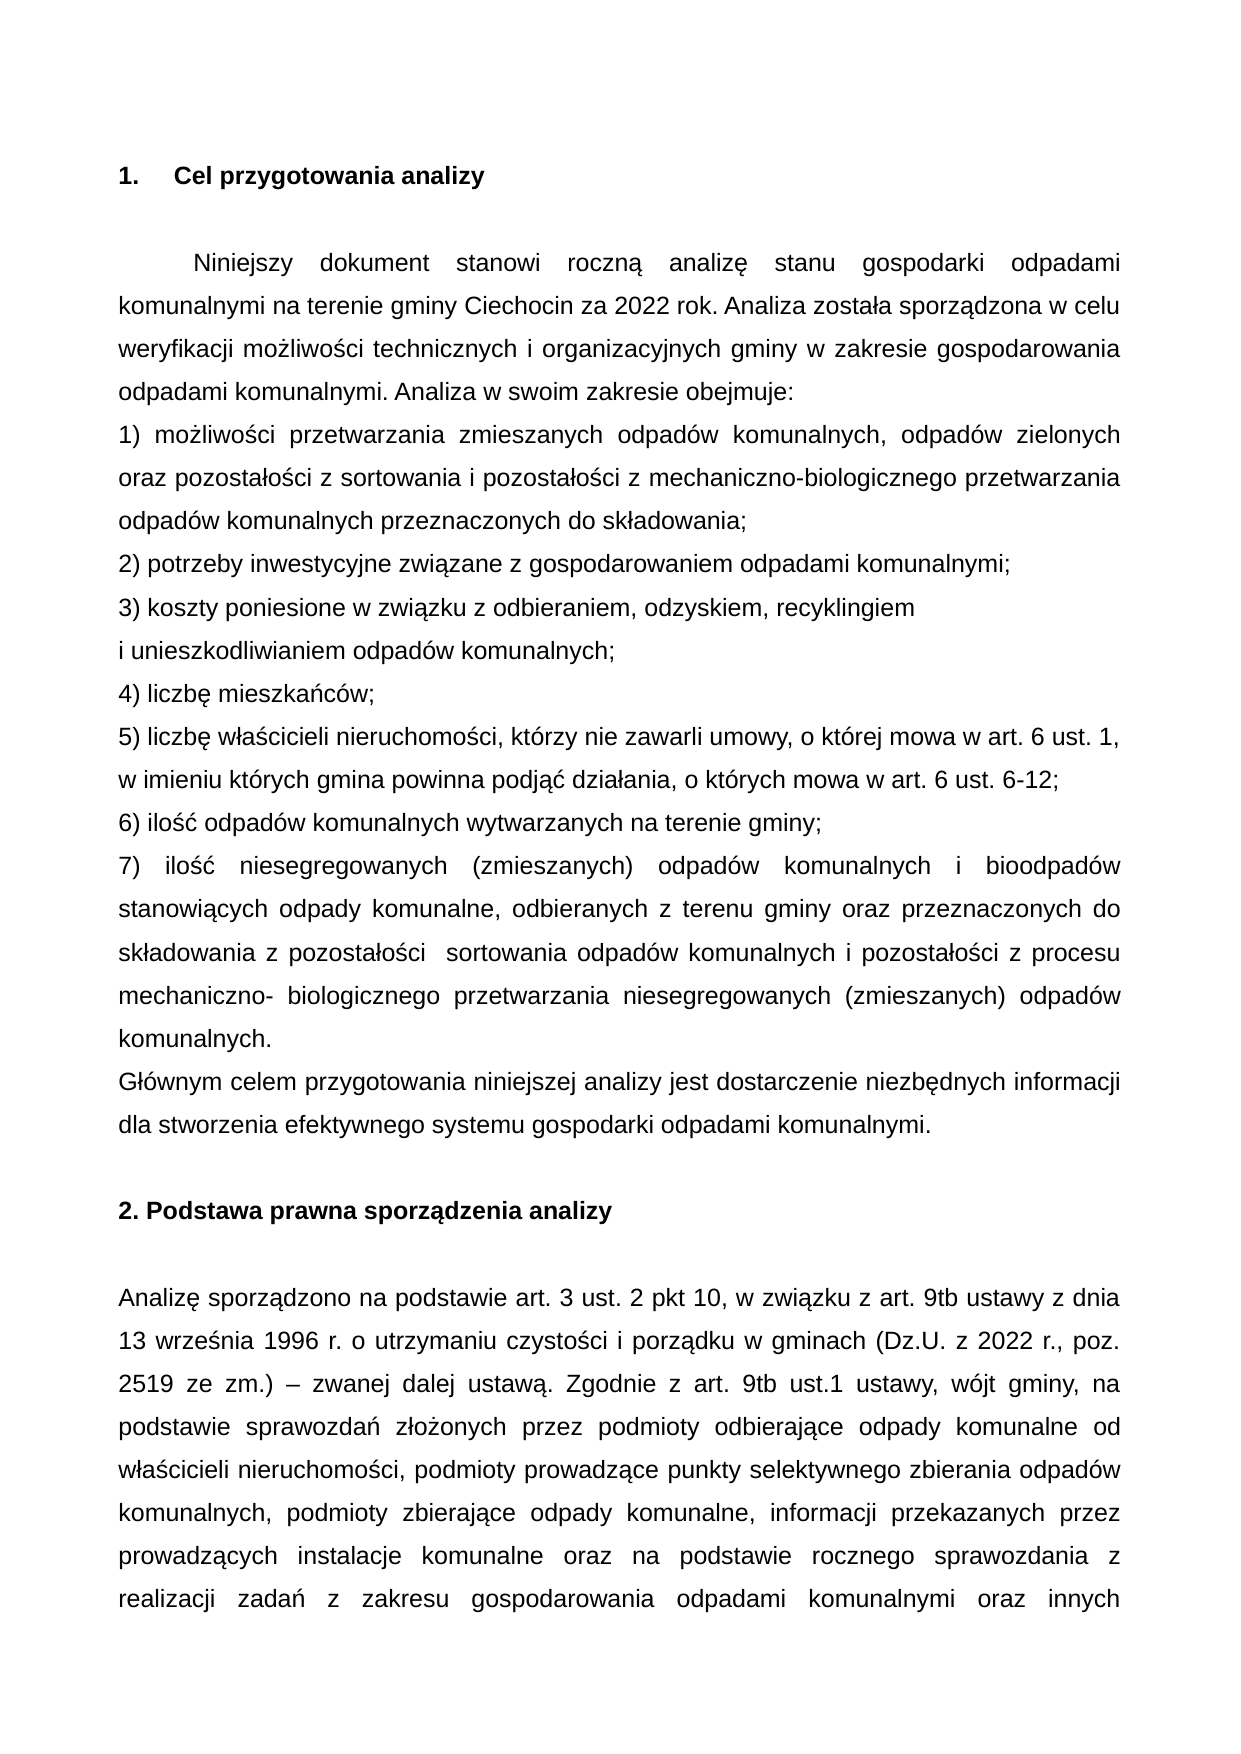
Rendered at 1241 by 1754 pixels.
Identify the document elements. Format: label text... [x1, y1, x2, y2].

text 5) liczbę właścicieli nieruchomości, którzy nie zawarli umowy, o której mowa w art. 6 ust. 1, w imieniu których gmina powinna podjąć działania, o których mowa w art. 6 ust. 6-12; [118, 722, 1122, 794]
text Analizę sporządzono na podstawie art. 3 ust. 2 pkt 10, w związku z art. 9tb ustawy z dnia 13 września 1996 r. o utrzymaniu czystości i porządku w gminach (Dz.U. z 2022 r., poz. 2519 ze zm.) – zwanej dalej ustawą. Zgodnie z art. 9tb ust.1 ustawy, wójt gminy, na podstawie sprawozdań złożonych przez podmioty odbierające odpady komunalne od właścicieli nieruchomości, podmioty prowadzące punkty selektywnego zbierania odpadów komunalnych, podmioty zbierające odpady komunalne, informacji przekazanych przez prowadzących instalacje komunalne oraz na podstawie rocznego sprawozdania z realizacji zadań z zakresu gospodarowania odpadami komunalnymi oraz innych [118, 1282, 1122, 1613]
text 3) koszty poniesione w związku z odbieraniem, odzyskiem, recyklingiem [118, 592, 1122, 621]
text 2) potrzeby inwestycyjne związane z gospodarowaniem odpadami komunalnymi; [118, 549, 1122, 578]
text i unieszkodliwianiem odpadów komunalnych; [118, 636, 1122, 664]
text Niniejszy dokument stanowi roczną analizę stanu gospodarki odpadami komunalnymi na terenie gminy Ciechocin za 2022 rok. Analiza została sporządzona w celu weryfikacji możliwości technicznych i organizacyjnych gminy w zakresie gospodarowania odpadami komunalnymi. Analiza w swoim zakresie obejmuje: [118, 247, 1122, 406]
text 1. Cel przygotowania analizy [118, 161, 1122, 190]
text 4) liczbę mieszkańców; [118, 679, 1122, 707]
text 6) ilość odpadów komunalnych wytwarzanych na terenie gminy; [118, 808, 1122, 837]
text Głównym celem przygotowania niniejszej analizy jest dostarczenie niezbędnych informacji dla stworzenia efektywnego systemu gospodarki odpadami komunalnymi. [118, 1067, 1122, 1139]
text 1) możliwości przetwarzania zmieszanych odpadów komunalnych, odpadów zielonych oraz pozostałości z sortowania i pozostałości z mechaniczno-biologicznego przetwarzania odpadów komunalnych przeznaczonych do składowania; [118, 420, 1122, 535]
text 2. Podstawa prawna sporządzenia analizy [118, 1196, 1122, 1225]
text 7) ilość niesegregowanych (zmieszanych) odpadów komunalnych i bioodpadów stanowiących odpady komunalne, odbieranych z terenu gminy oraz przeznaczonych do składowania z pozostałości sortowania odpadów komunalnych i pozostałości z procesu mechaniczno- biologicznego przetwarzania niesegregowanych (zmieszanych) odpadów komunalnych. [118, 851, 1122, 1052]
